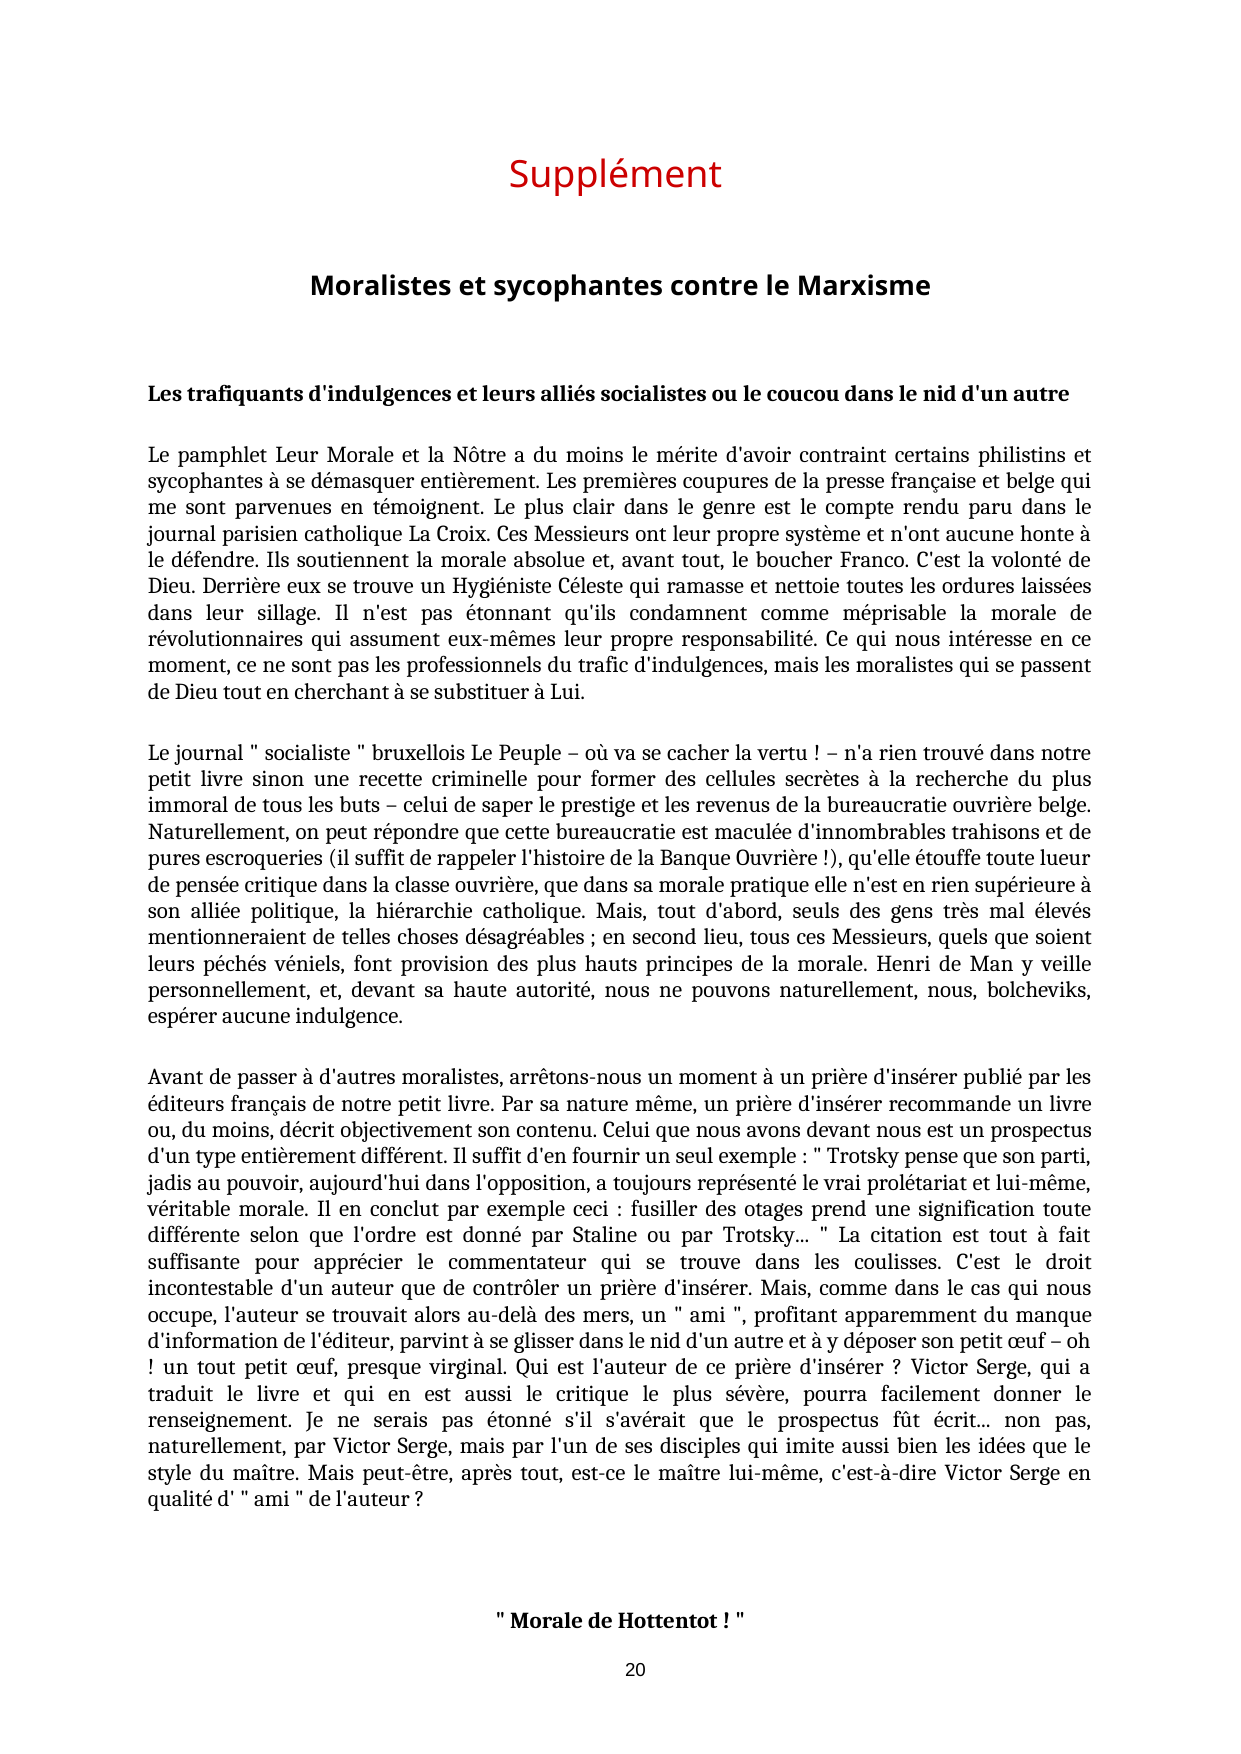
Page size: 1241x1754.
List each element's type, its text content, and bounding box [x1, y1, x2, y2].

text Le journal " socialiste " bruxellois Le Peuple – où va se cacher la vertu ! – n'a rien trouvé dans notre petit livre sinon une recette criminelle pour former des cellules secrètes à la recherche du plus immoral de tous les buts – celui de saper le prestige et les revenus de la bureaucratie ouvrière belge. Naturellement, on peut répondre que cette bureaucratie est maculée d'innombrables trahisons et de pures escroqueries (il suffit de rappeler l'histoire de la Banque Ouvrière !), qu'elle étouffe toute lueur de pensée critique dans la classe ouvrière, que dans sa morale pratique elle n'est en rien supérieure à son alliée politique, la hiérarchie catholique. Mais, tout d'abord, seuls des gens très mal élevés mentionneraient de telles choses désagréables ; en second lieu, tous ces Messieurs, quels que soient leurs péchés véniels, font provision des plus hauts principes de la morale. Henri de Man y veille personnellement, et, devant sa haute autorité, nous ne pouvons naturellement, nous, bolcheviks, espérer aucune indulgence. [148, 739, 1093, 1029]
text " Morale de Hottentot ! " [148, 1608, 1093, 1634]
text Supplément [148, 148, 1093, 199]
text Avant de passer à d'autres moralistes, arrêtons-nous un moment à un prière d'insérer publié par les éditeurs français de notre petit livre. Par sa nature même, un prière d'insérer recommande un livre ou, du moins, décrit objectivement son contenu. Celui que nous avons devant nous est un prospectus d'un type entièrement différent. Il suffit d'en fournir un seul exemple : " Trotsky pense que son parti, jadis au pouvoir, aujourd'hui dans l'opposition, a toujours représenté le vrai prolétariat et lui-même, véritable morale. Il en conclut par exemple ceci : fusiller des otages prend une signification toute différente selon que l'ordre est donné par Staline ou par Trotsky... " La citation est tout à fait suffisante pour apprécier le commentateur qui se trouve dans les coulisses. C'est le droit incontestable d'un auteur que de contrôler un prière d'insérer. Mais, comme dans le cas qui nous occupe, l'auteur se trouvait alors au-delà des mers, un " ami ", profitant apparemment du manque d'information de l'éditeur, parvint à se glisser dans le nid d'un autre et à y déposer son petit œuf – oh ! un tout petit œuf, presque virginal. Qui est l'auteur de ce prière d'insérer ? Victor Serge, qui a traduit le livre et qui en est aussi le critique le plus sévère, pourra facilement donner le renseignement. Je ne serais pas étonné s'il s'avérait que le prospectus fût écrit... non pas, naturellement, par Victor Serge, mais par l'un de ses disciples qui imite aussi bien les idées que le style du maître. Mais peut-être, après tout, est-ce le maître lui-même, c'est-à-dire Victor Serge en qualité d' " ami " de l'auteur ? [148, 1064, 1093, 1512]
text Le pamphlet Leur Morale et la Nôtre a du moins le mérite d'avoir contraint certains philistins et sycophantes à se démasquer entièrement. Les premières coupures de la presse française et belge qui me sont parvenues en témoignent. Le plus clair dans le genre est le compte rendu paru dans le journal parisien catholique La Croix. Ces Messieurs ont leur propre système et n'ont aucune honte à le défendre. Ils soutiennent la morale absolue et, avant tout, le boucher Franco. C'est la volonté de Dieu. Derrière eux se trouve un Hygiéniste Céleste qui ramasse et nettoie toutes les ordures laissées dans leur sillage. Il n'est pas étonnant qu'ils condamnent comme méprisable la morale de révolutionnaires qui assument eux-mêmes leur propre responsabilité. Ce qui nous intéresse en ce moment, ce ne sont pas les professionnels du trafic d'indulgences, mais les moralistes qui se passent de Dieu tout en cherchant à se substituer à Lui. [148, 441, 1093, 705]
text Moralistes et sycophantes contre le Marxisme [148, 266, 1093, 303]
text Les trafiquants d'indulgences et leurs alliés socialistes ou le coucou dans le nid d'un autre [148, 380, 1093, 407]
